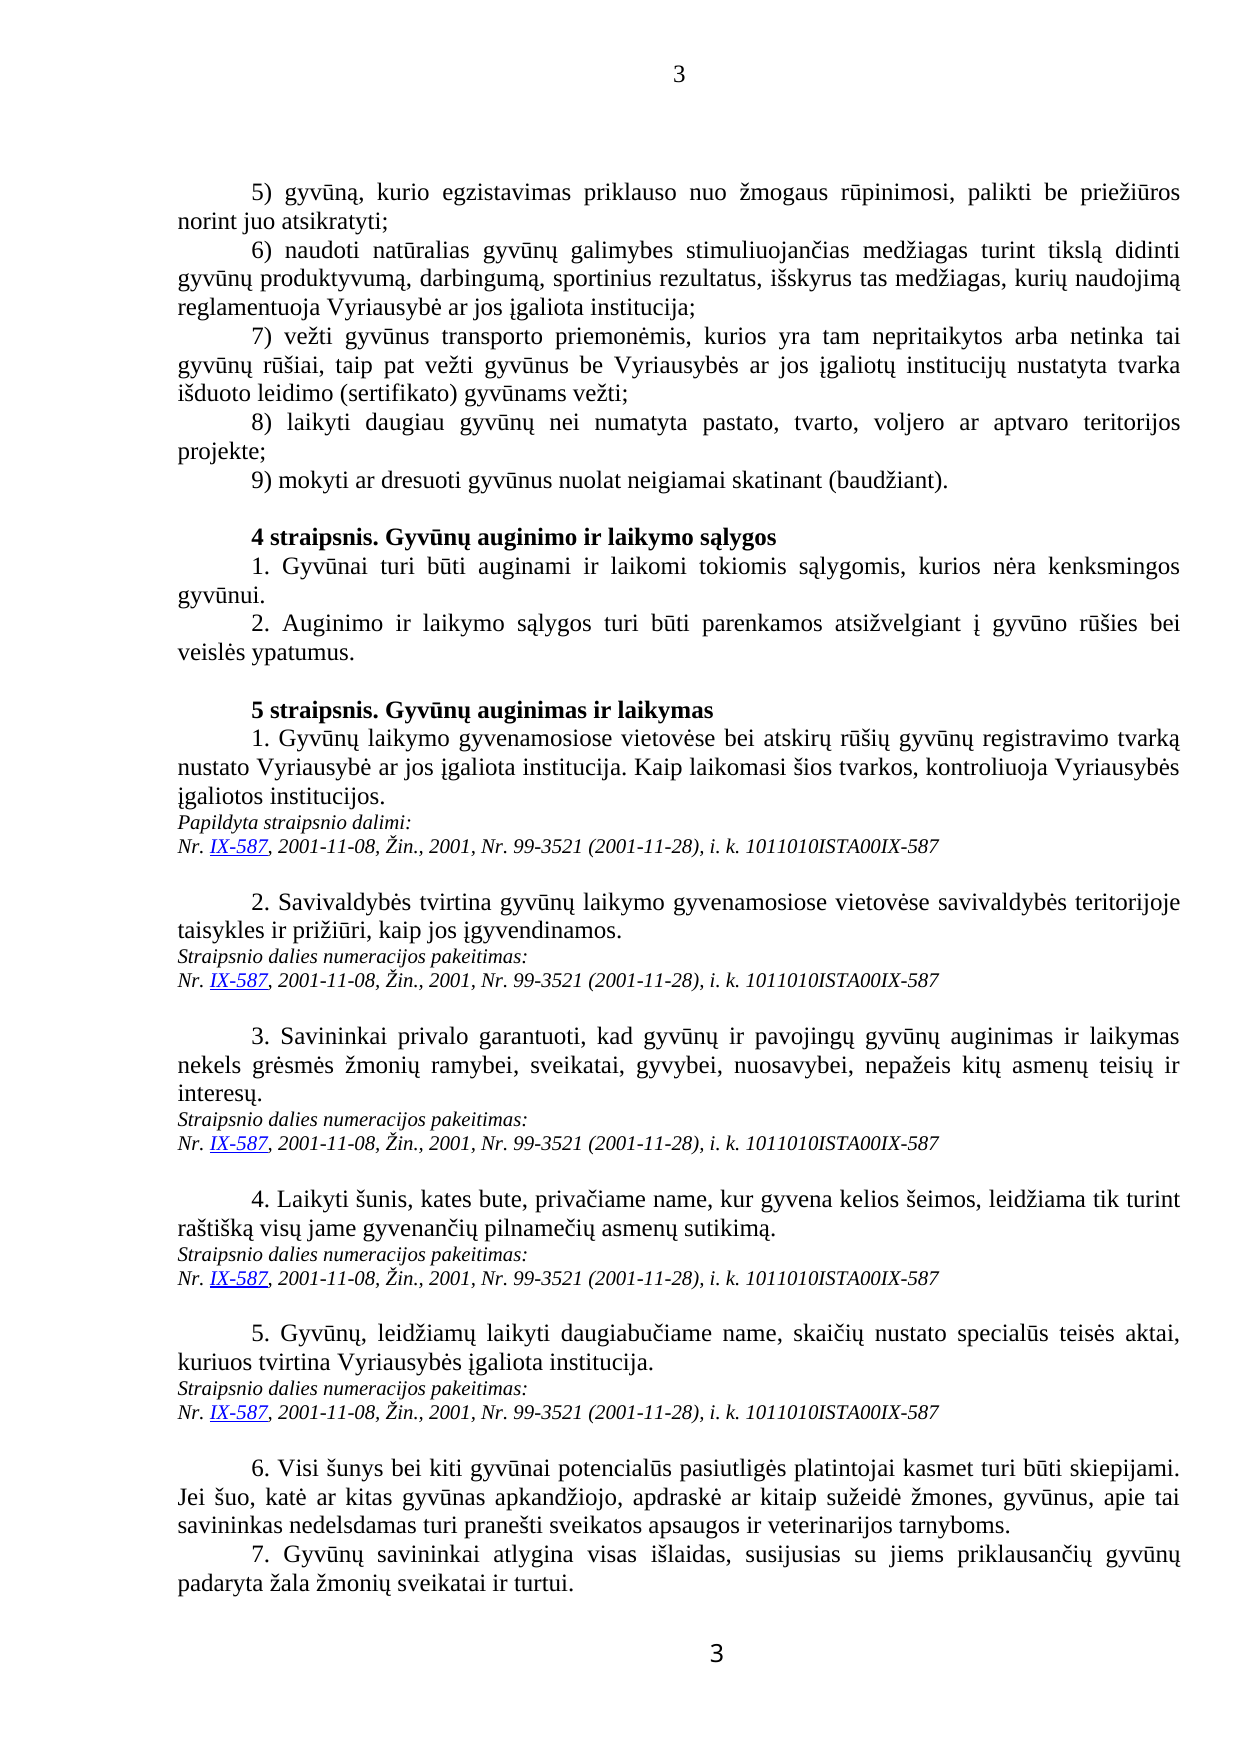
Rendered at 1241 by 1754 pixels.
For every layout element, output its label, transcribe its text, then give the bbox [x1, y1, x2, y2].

text 4. Laikyti šunis, kates bute, privačiame name, kur gyvena kelios šeimos, leidžiama tik turint raštišką visų jame gyvenančių pilnamečių asmenų sutikimą. [177, 1184, 1181, 1242]
text 6. Visi šunys bei kiti gyvūnai potencialūs pasiutligės platintojai kasmet turi būti skiepijami. Jei šuo, katė ar kitas gyvūnas apkandžiojo, apdraskė ar kitaip sužeidė žmones, gyvūnus, apie tai savininkas nedelsdamas turi pranešti sveikatos apsaugos ir veterinarijos tarnyboms. [177, 1453, 1181, 1539]
text Papildyta straipsnio dalimi: [177, 810, 1181, 834]
text Nr. IX-587, 2001-11-08, Žin., 2001, Nr. 99-3521 (2001-11-28), i. k. 1011010ISTA00IX-587 [177, 834, 1181, 858]
text 6) naudoti natūralias gyvūnų galimybes stimuliuojančias medžiagas turint tikslą didinti gyvūnų produktyvumą, darbingumą, sportinius rezultatus, išskyrus tas medžiagas, kurių naudojimą reglamentuoja Vyriausybė ar jos įgaliota institucija; [177, 235, 1181, 321]
text Nr. IX-587, 2001-11-08, Žin., 2001, Nr. 99-3521 (2001-11-28), i. k. 1011010ISTA00IX-587 [177, 1131, 1181, 1155]
text 5 straipsnis. Gyvūnų auginimas ir laikymas [177, 695, 1181, 723]
text Straipsnio dalies numeracijos pakeitimas: [177, 944, 1181, 968]
text 4 straipsnis. Gyvūnų auginimo ir laikymo sąlygos [177, 522, 1181, 551]
text 2. Auginimo ir laikymo sąlygos turi būti parenkamos atsižvelgiant į gyvūno rūšies bei veislės ypatumus. [177, 608, 1181, 666]
text Nr. IX-587, 2001-11-08, Žin., 2001, Nr. 99-3521 (2001-11-28), i. k. 1011010ISTA00IX-587 [177, 1400, 1181, 1424]
text 1. Gyvūnai turi būti auginami ir laikomi tokiomis sąlygomis, kurios nėra kenksmingos gyvūnui. [177, 551, 1181, 608]
text 5. Gyvūnų, leidžiamų laikyti daugiabučiame name, skaičių nustato specialūs teisės aktai, kuriuos tvirtina Vyriausybės įgaliota institucija. [177, 1318, 1181, 1376]
text 7. Gyvūnų savininkai atlygina visas išlaidas, susijusias su jiems priklausančių gyvūnų padaryta žala žmonių sveikatai ir turtui. [177, 1539, 1181, 1597]
text 7) vežti gyvūnus transporto priemonėmis, kurios yra tam nepritaikytos arba netinka tai gyvūnų rūšiai, taip pat vežti gyvūnus be Vyriausybės ar jos įgaliotų institucijų nustatyta tvarka išduoto leidimo (sertifikato) gyvūnams vežti; [177, 321, 1181, 407]
text 8) laikyti daugiau gyvūnų nei numatyta pastato, tvarto, voljero ar aptvaro teritorijos projekte; [177, 407, 1181, 465]
text Nr. IX-587, 2001-11-08, Žin., 2001, Nr. 99-3521 (2001-11-28), i. k. 1011010ISTA00IX-587 [177, 968, 1181, 992]
text Straipsnio dalies numeracijos pakeitimas: [177, 1376, 1181, 1400]
text 9) mokyti ar dresuoti gyvūnus nuolat neigiamai skatinant (baudžiant). [177, 465, 1181, 493]
text Nr. IX-587, 2001-11-08, Žin., 2001, Nr. 99-3521 (2001-11-28), i. k. 1011010ISTA00IX-587 [177, 1266, 1181, 1290]
text Straipsnio dalies numeracijos pakeitimas: [177, 1107, 1181, 1131]
text 3. Savininkai privalo garantuoti, kad gyvūnų ir pavojingų gyvūnų auginimas ir laikymas nekels grėsmės žmonių ramybei, sveikatai, gyvybei, nuosavybei, nepažeis kitų asmenų teisių ir interesų. [177, 1021, 1181, 1107]
text 1. Gyvūnų laikymo gyvenamosiose vietovėse bei atskirų rūšių gyvūnų registravimo tvarką nustato Vyriausybė ar jos įgaliota institucija. Kaip laikomasi šios tvarkos, kontroliuoja Vyriausybės įgaliotos institucijos. [177, 723, 1181, 810]
text 2. Savivaldybės tvirtina gyvūnų laikymo gyvenamosiose vietovėse savivaldybės teritorijoje taisykles ir prižiūri, kaip jos įgyvendinamos. [177, 887, 1181, 944]
text Straipsnio dalies numeracijos pakeitimas: [177, 1242, 1181, 1266]
text 5) gyvūną, kurio egzistavimas priklauso nuo žmogaus rūpinimosi, palikti be priežiūros norint juo atsikratyti; [177, 177, 1181, 235]
